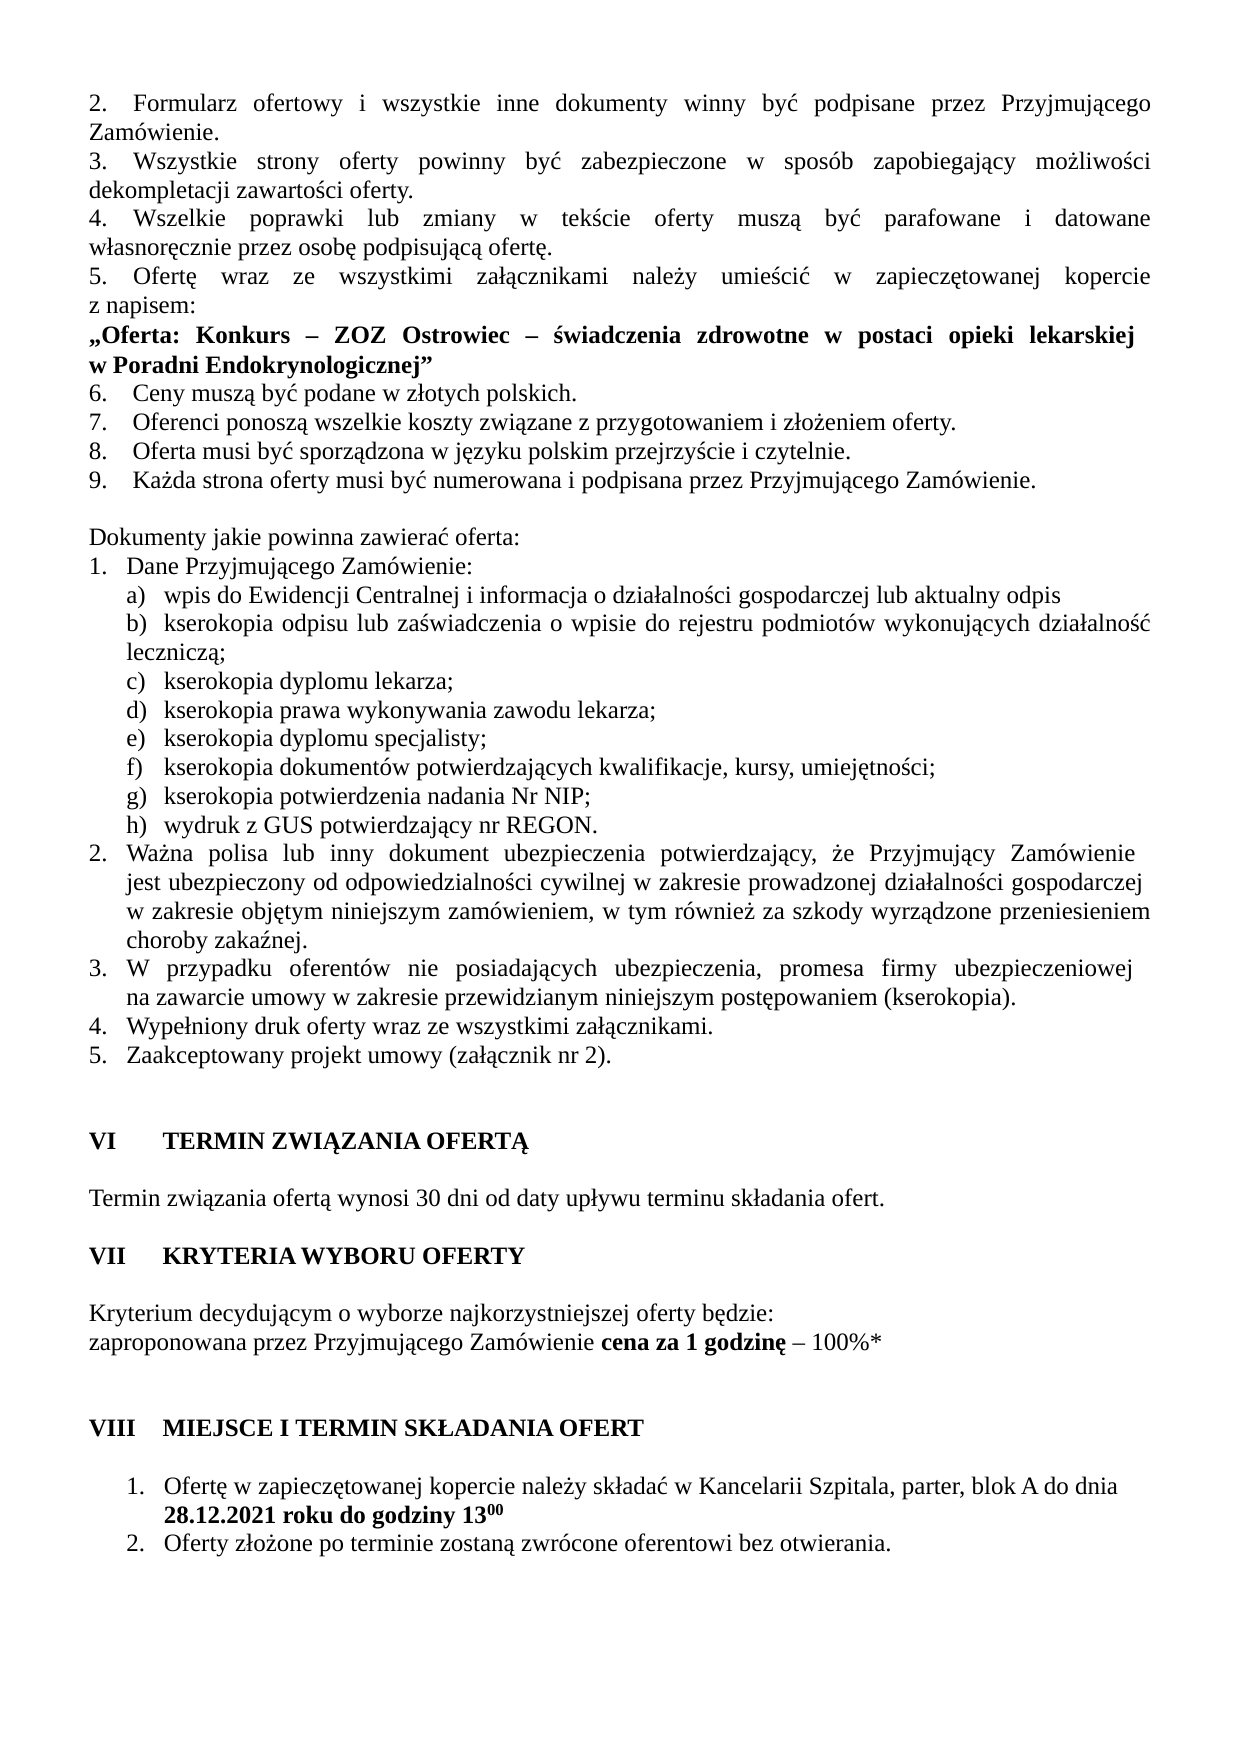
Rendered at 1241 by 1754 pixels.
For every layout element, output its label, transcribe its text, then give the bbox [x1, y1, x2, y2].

list W przypadku oferentów nie posiadających ubezpieczenia, promesa firmy ubezpieczeniowej na zawarcie umowy w zakresie przewidzianym niniejszym postępowaniem (kserokopia). [88, 953, 1152, 1011]
list Zaakceptowany projekt umowy (załącznik nr 2). [88, 1040, 1152, 1068]
list wydruk z GUS potwierdzający nr REGON. [126, 810, 1152, 838]
text 9. Każda strona oferty musi być numerowana i podpisana przez Przyjmującego Zamówienie. [88, 465, 1152, 493]
text zaproponowana przez Przyjmującego Zamówienie cena za 1 godzinę – 100%* [88, 1327, 1152, 1356]
list kserokopia dyplomu specjalisty; [126, 723, 1152, 752]
list Wypełniony druk oferty wraz ze wszystkimi załącznikami. [88, 1011, 1152, 1040]
text VI TERMIN ZWIĄZANIA OFERTĄ [88, 1126, 1152, 1155]
list Ofertę wraz ze wszystkimi załącznikami należy umieścić w zapieczętowanej kopercie z napisem: [88, 261, 1152, 318]
list kserokopia prawa wykonywania zawodu lekarza; [126, 695, 1152, 723]
text 7. Oferenci ponoszą wszelkie koszty związane z przygotowaniem i złożeniem oferty. [88, 407, 1152, 436]
text Kryterium decydującym o wyborze najkorzystniejszej oferty będzie: [88, 1298, 1152, 1327]
list wpis do Ewidencji Centralnej i informacja o działalności gospodarczej lub aktualny odpis [126, 580, 1152, 608]
text 6. Ceny muszą być podane w złotych polskich. [88, 378, 1152, 407]
text VII KRYTERIA WYBORU OFERTY [88, 1241, 1152, 1270]
list Oferty złożone po terminie zostaną zwrócone oferentowi bez otwierania. [126, 1528, 1152, 1557]
list Ważna polisa lub inny dokument ubezpieczenia potwierdzający, że Przyjmujący Zamówienie jest ubezpieczony od odpowiedzialności cywilnej w zakresie prowadzonej działalności gospodarczej w zakresie objętym niniejszym zamówieniem, w tym również za szkody wyrządzone przeniesieniem choroby zakaźnej. [88, 838, 1152, 953]
text Termin związania ofertą wynosi 30 dni od daty upływu terminu składania ofert. [88, 1183, 1152, 1212]
subtitle „Oferta: Konkurs – ZOZ Ostrowiec – świadczenia zdrowotne w postaci opieki lekarskiej w Poradni Endokrynologicznej” [88, 318, 1152, 378]
list kserokopia dokumentów potwierdzających kwalifikacje, kursy, umiejętności; [126, 752, 1152, 781]
list Wszystkie strony oferty powinny być zabezpieczone w sposób zapobiegający możliwości dekompletacji zawartości oferty. [88, 146, 1152, 203]
text 8. Oferta musi być sporządzona w języku polskim przejrzyście i czytelnie. [88, 436, 1152, 465]
list kserokopia dyplomu lekarza; [126, 666, 1152, 695]
text Dokumenty jakie powinna zawierać oferta: [88, 522, 1152, 551]
list Formularz ofertowy i wszystkie inne dokumenty winny być podpisane przez Przyjmującego Zamówienie. [88, 88, 1152, 146]
list Dane Przyjmującego Zamówienie: [88, 551, 1152, 580]
list kserokopia potwierdzenia nadania Nr NIP; [126, 781, 1152, 810]
list kserokopia odpisu lub zaświadczenia o wpisie do rejestru podmiotów wykonujących działalność leczniczą; [126, 608, 1152, 666]
list Ofertę w zapieczętowanej kopercie należy składać w Kancelarii Szpitala, parter, blok A do dnia 28.12.2021 roku do godziny 1300 [126, 1471, 1152, 1528]
list Wszelkie poprawki lub zmiany w tekście oferty muszą być parafowane i datowane własnoręcznie przez osobę podpisującą ofertę. [88, 203, 1152, 261]
text VIII MIEJSCE I TERMIN SKŁADANIA OFERT [88, 1413, 1152, 1442]
